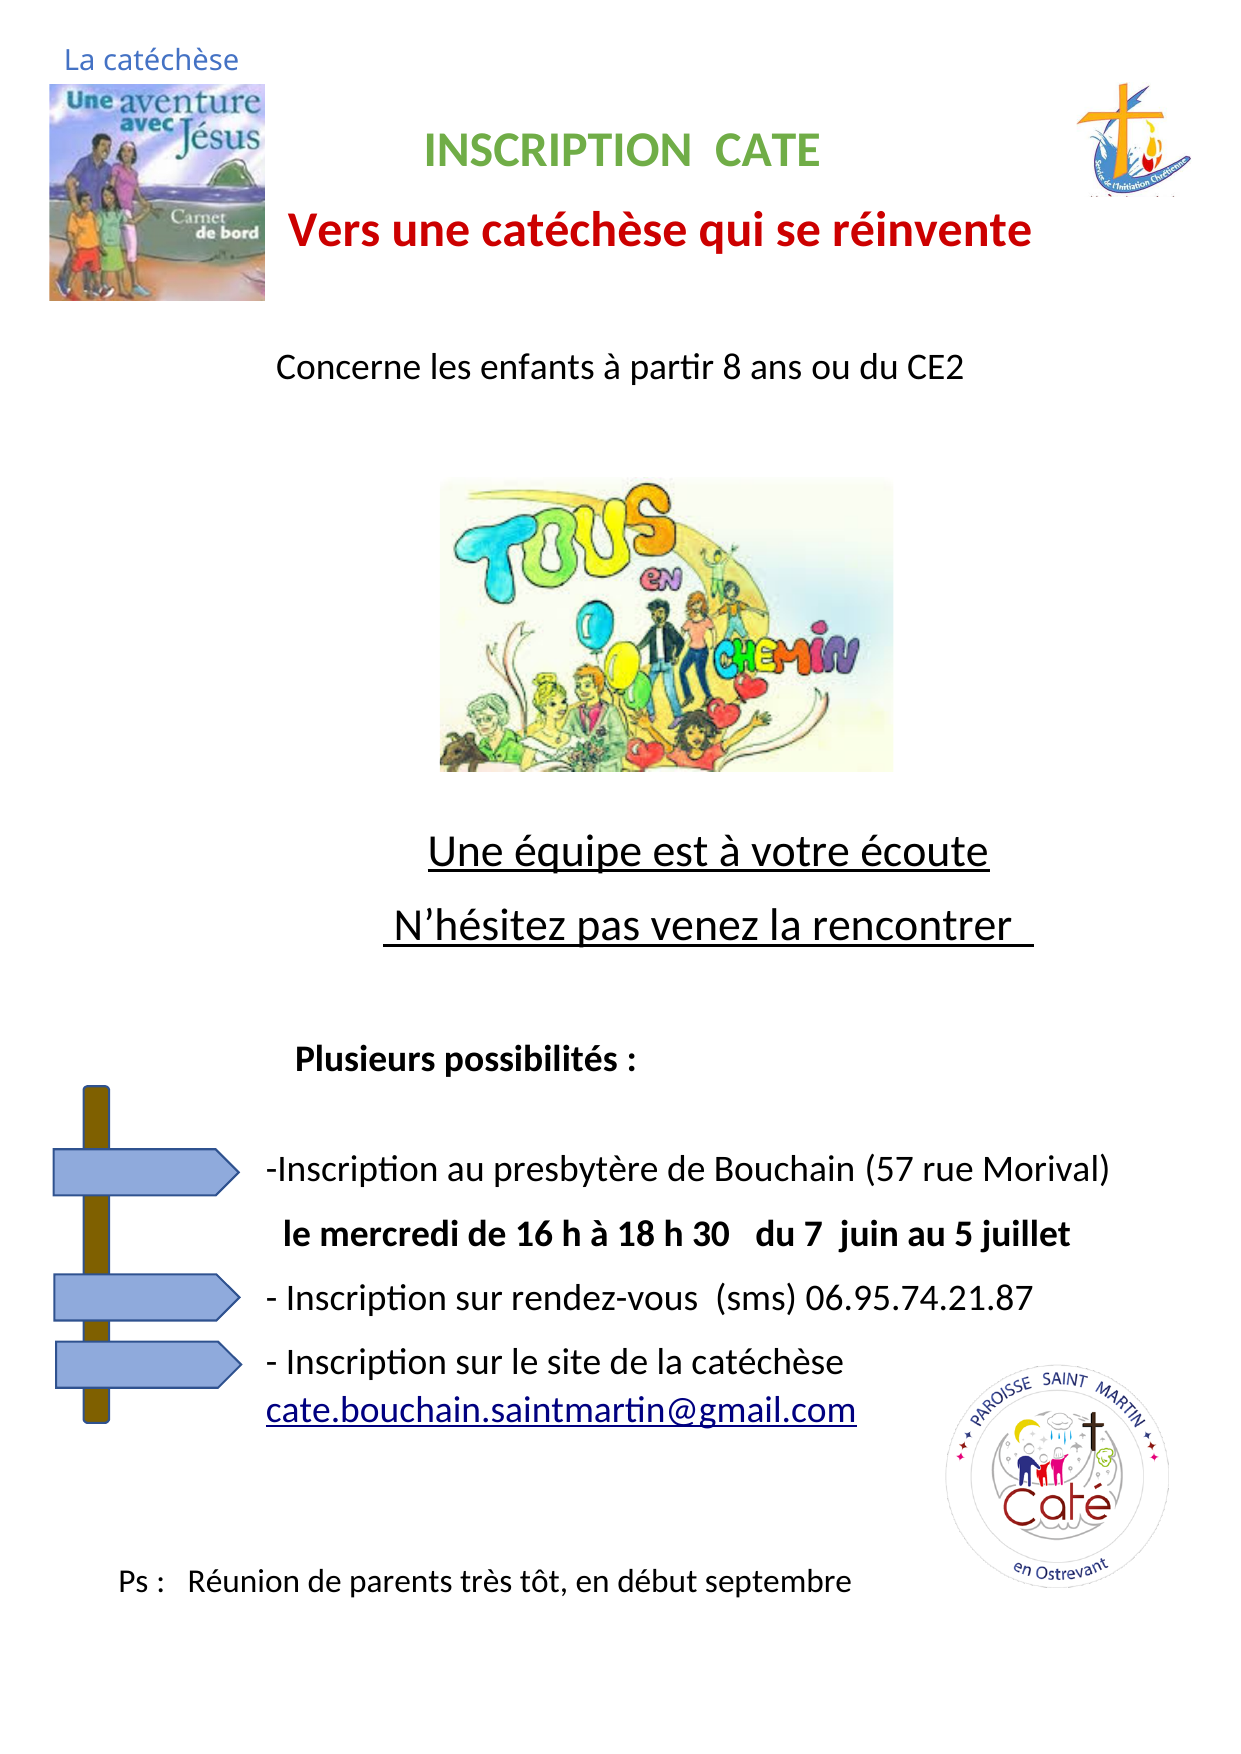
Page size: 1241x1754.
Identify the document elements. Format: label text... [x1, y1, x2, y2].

text La catéchèse [64, 39, 249, 77]
text [49, 32, 264, 84]
text - Inscription sur rendez-vous (sms) 06.95.74.21.87 [266, 1274, 1122, 1320]
text - Inscription sur le site de la catéchèse cate.bouchain.saintmartin@gmail.com [266, 1338, 1122, 1432]
text -Inscription au presbytère de Bouchain (57 rue Morival) [266, 1145, 1122, 1191]
text Une équipe est à votre écoute [295, 822, 1122, 877]
text N’hésitez pas venez la rencontrer [295, 896, 1122, 952]
text Plusieurs possibilités : [295, 1035, 1122, 1081]
text Concerne les enfants à partir 8 ans ou du CE2 [118, 343, 1122, 436]
text Vers une catéchèse qui se réinvente [265, 198, 1122, 259]
text le mercredi de 16 h à 18 h 30 du 7 juin au 5 juillet [192, 1210, 1122, 1256]
text Ps : Réunion de parents très tôt, en début septembre [118, 1560, 1122, 1601]
text INSCRIPTION CATE [265, 118, 1076, 179]
